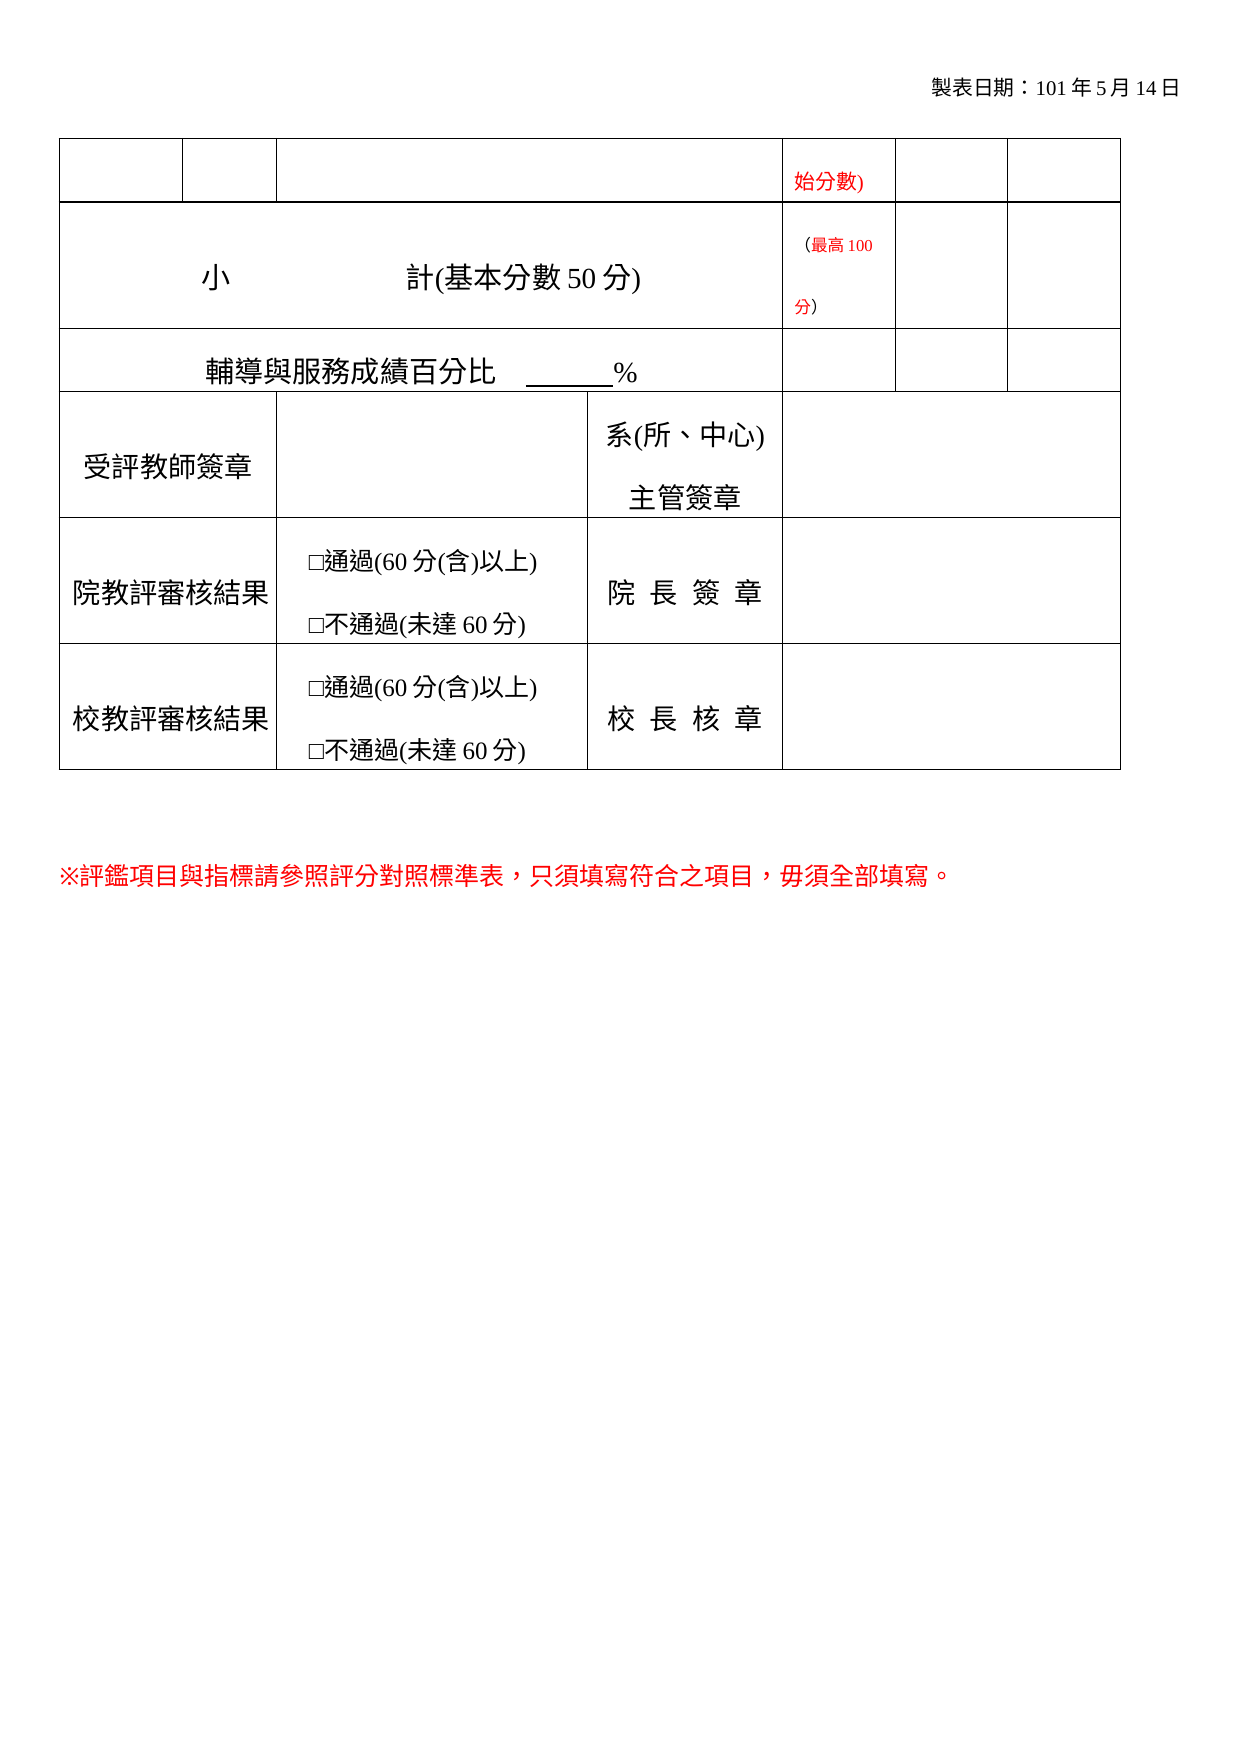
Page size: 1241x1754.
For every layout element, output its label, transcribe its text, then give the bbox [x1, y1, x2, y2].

table_cell [896, 139, 1007, 201]
table_cell 始分數) [783, 139, 895, 201]
table_cell [1008, 329, 1120, 391]
table_cell □通過(60分(含)以上) □不通過(未達60分) [277, 518, 587, 643]
text ※評鑑項目與指標請參照評分對照標準表，只須填寫符合之項目，毋須全部填寫。 [59, 833, 1181, 895]
table_cell 系(所、中心)主管簽章 [588, 392, 782, 517]
table_cell 校教評審核結果 [60, 644, 276, 769]
table_cell [277, 392, 587, 517]
table_cell [896, 329, 1007, 391]
table_cell [60, 139, 182, 201]
table_cell 院 長 簽 章 [588, 518, 782, 643]
table_cell 小 計(基本分數50分) [60, 203, 782, 327]
table_cell 院教評審核結果 [60, 518, 276, 643]
table_cell 校 長 核 章 [588, 644, 782, 769]
table_cell [783, 329, 895, 391]
table_cell 受評教師簽章 [60, 392, 276, 517]
table_cell [783, 644, 1120, 769]
table_cell [277, 139, 782, 201]
table_cell [783, 392, 1120, 517]
table_cell [183, 139, 276, 201]
table_cell [1008, 139, 1120, 201]
table_cell [1008, 203, 1120, 327]
table_cell [896, 203, 1007, 327]
table_cell □通過(60分(含)以上) □不通過(未達60分) [277, 644, 587, 769]
table_cell [783, 518, 1120, 643]
table_cell 輔導與服務成績百分比 % [60, 329, 782, 391]
table_cell （最高100分） [783, 203, 895, 327]
